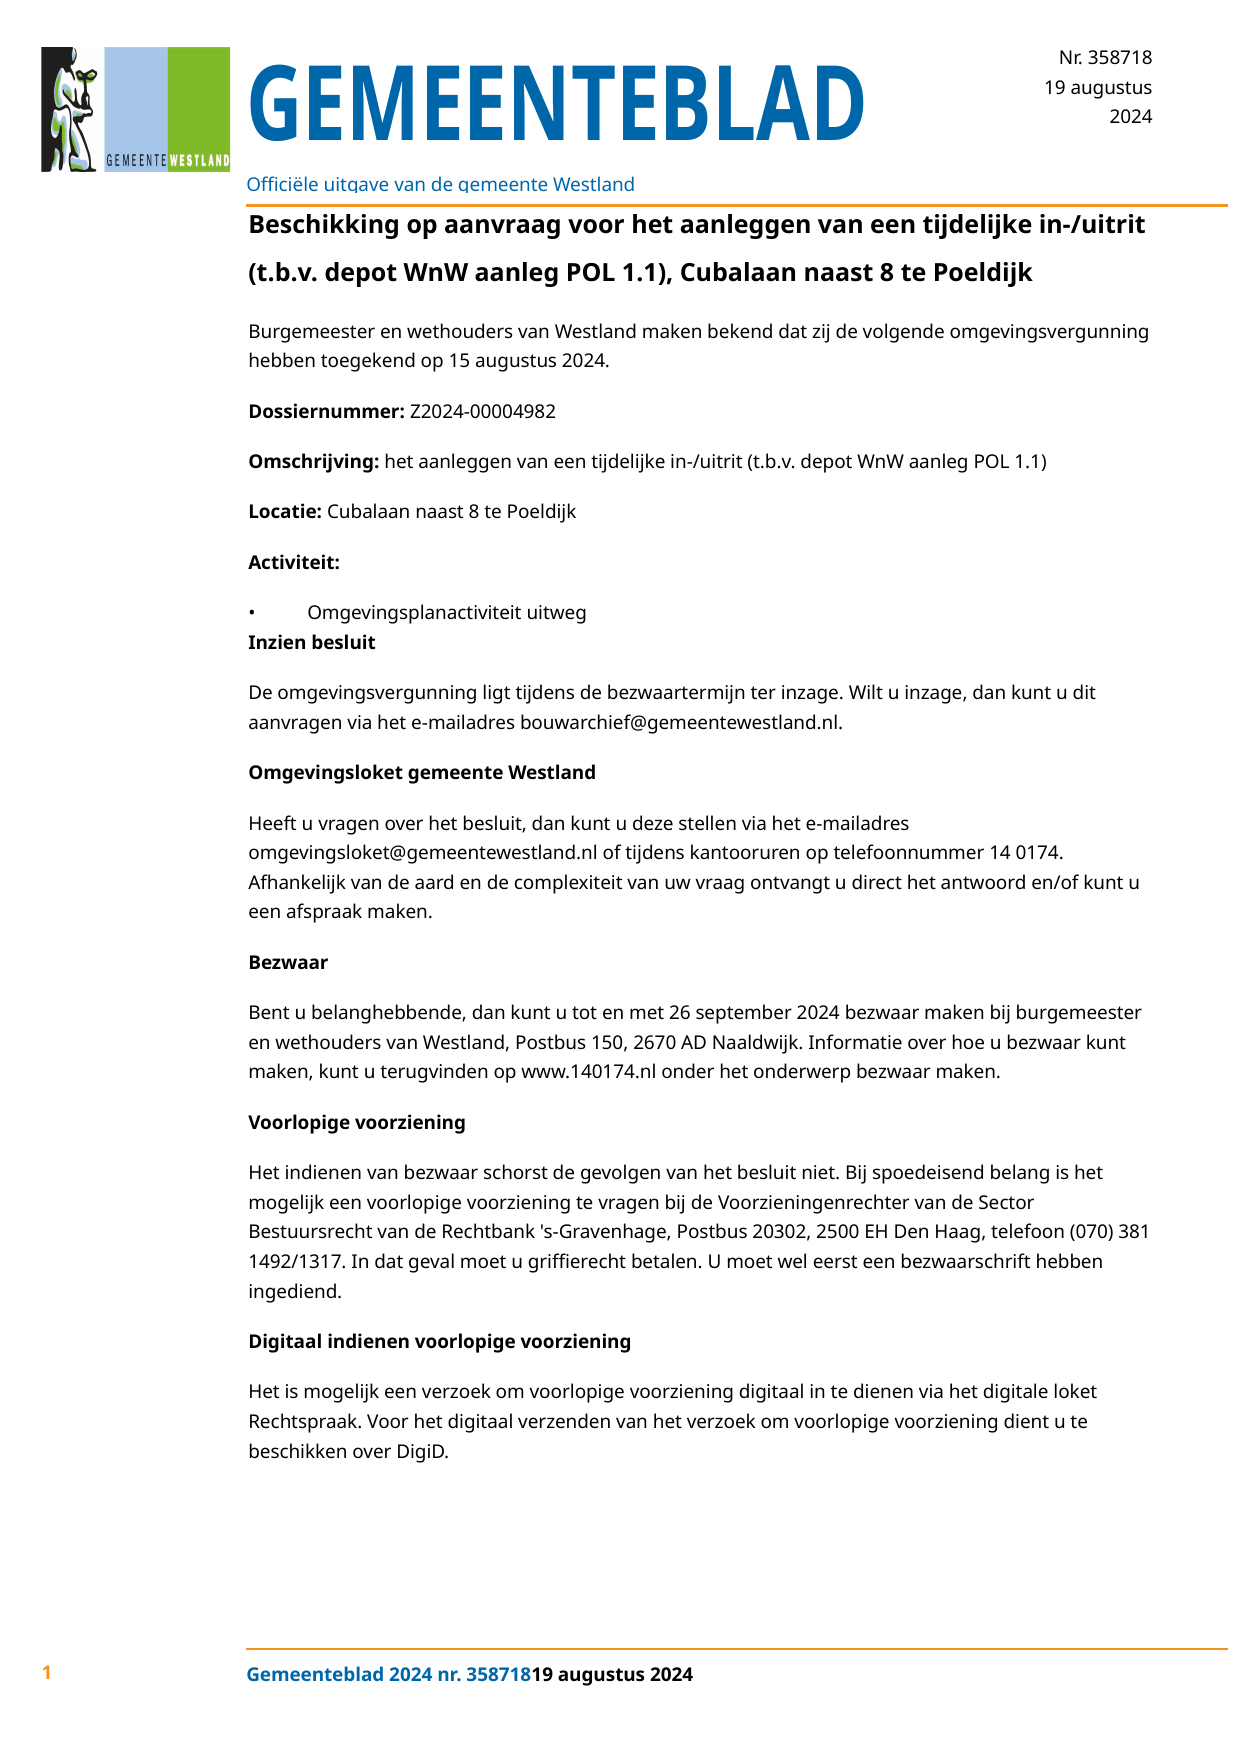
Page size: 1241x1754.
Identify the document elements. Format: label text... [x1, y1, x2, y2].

text Inzien besluit [248, 629, 1152, 655]
text Burgemeester en wethouders van Westland maken bekend dat zij de volgende omgevingsvergunning hebben toegekend op 15 augustus 2024. [248, 318, 1152, 373]
text Heeft u vragen over het besluit, dan kunt u deze stellen via het e-mailadres omgevingsloket@gemeentewestland.nl of tijdens kantooruren op telefoonnummer 14 0174. Afhankelijk van de aard en de complexiteit van uw vraag ontvangt u direct het antwoord en/of kunt u een afspraak maken. [248, 810, 1152, 924]
text Dossiernummer: Z2024-00004982 [248, 398, 1152, 424]
picture [41, 47, 231, 172]
text Voorlopige voorziening [248, 1109, 1152, 1135]
text Omschrijving: het aanleggen van een tijdelijke in-/uitrit (t.b.v. depot WnW aanleg POL 1.1) [248, 448, 1152, 474]
text Bent u belanghebbende, dan kunt u tot en met 26 september 2024 bezwaar maken bij burgemeester en wethouders van Westland, Postbus 150, 2670 AD Naaldwijk. Informatie over hoe u bezwaar kunt maken, kunt u terugvinden op www.140174.nl onder het onderwerp bezwaar maken. [248, 999, 1152, 1084]
text Het is mogelijk een verzoek om voorlopige voorziening digitaal in te dienen via het digitale loket Rechtspraak. Voor het digitaal verzenden van het verzoek om voorlopige voorziening dient u te beschikken over DigiD. [248, 1379, 1152, 1464]
text Digitaal indienen voorlopige voorziening [248, 1328, 1152, 1354]
text Beschikking op aanvraag voor het aanleggen van een tijdelijke in-/uitrit (t.b.v. depot WnW aanleg POL 1.1), Cubalaan naast 8 te Poeldijk [248, 207, 1152, 288]
text Het indienen van bezwaar schorst de gevolgen van het besluit niet. Bij spoedeisend belang is het mogelijk een voorlopige voorziening te vragen bij de Voorzieningenrechter van de Sector Bestuursrecht van de Rechtbank 's-Gravenhage, Postbus 20302, 2500 EH Den Haag, telefoon (070) 381 1492/1317. In dat geval moet u griffierecht betalen. U moet wel eerst een bezwaarschrift hebben ingediend. [248, 1159, 1152, 1304]
text Activiteit: [248, 549, 1152, 575]
text Omgevingsloket gemeente Westland [248, 759, 1152, 785]
list Omgevingsplanactiviteit uitweg [248, 599, 1152, 625]
text Bezwaar [248, 949, 1152, 975]
text Locatie: Cubalaan naast 8 te Poeldijk [248, 499, 1152, 524]
text De omgevingsvergunning ligt tijdens de bezwaartermijn ter inzage. Wilt u inzage, dan kunt u dit aanvragen via het e-mailadres bouwarchief@gemeentewestland.nl. [248, 679, 1152, 735]
